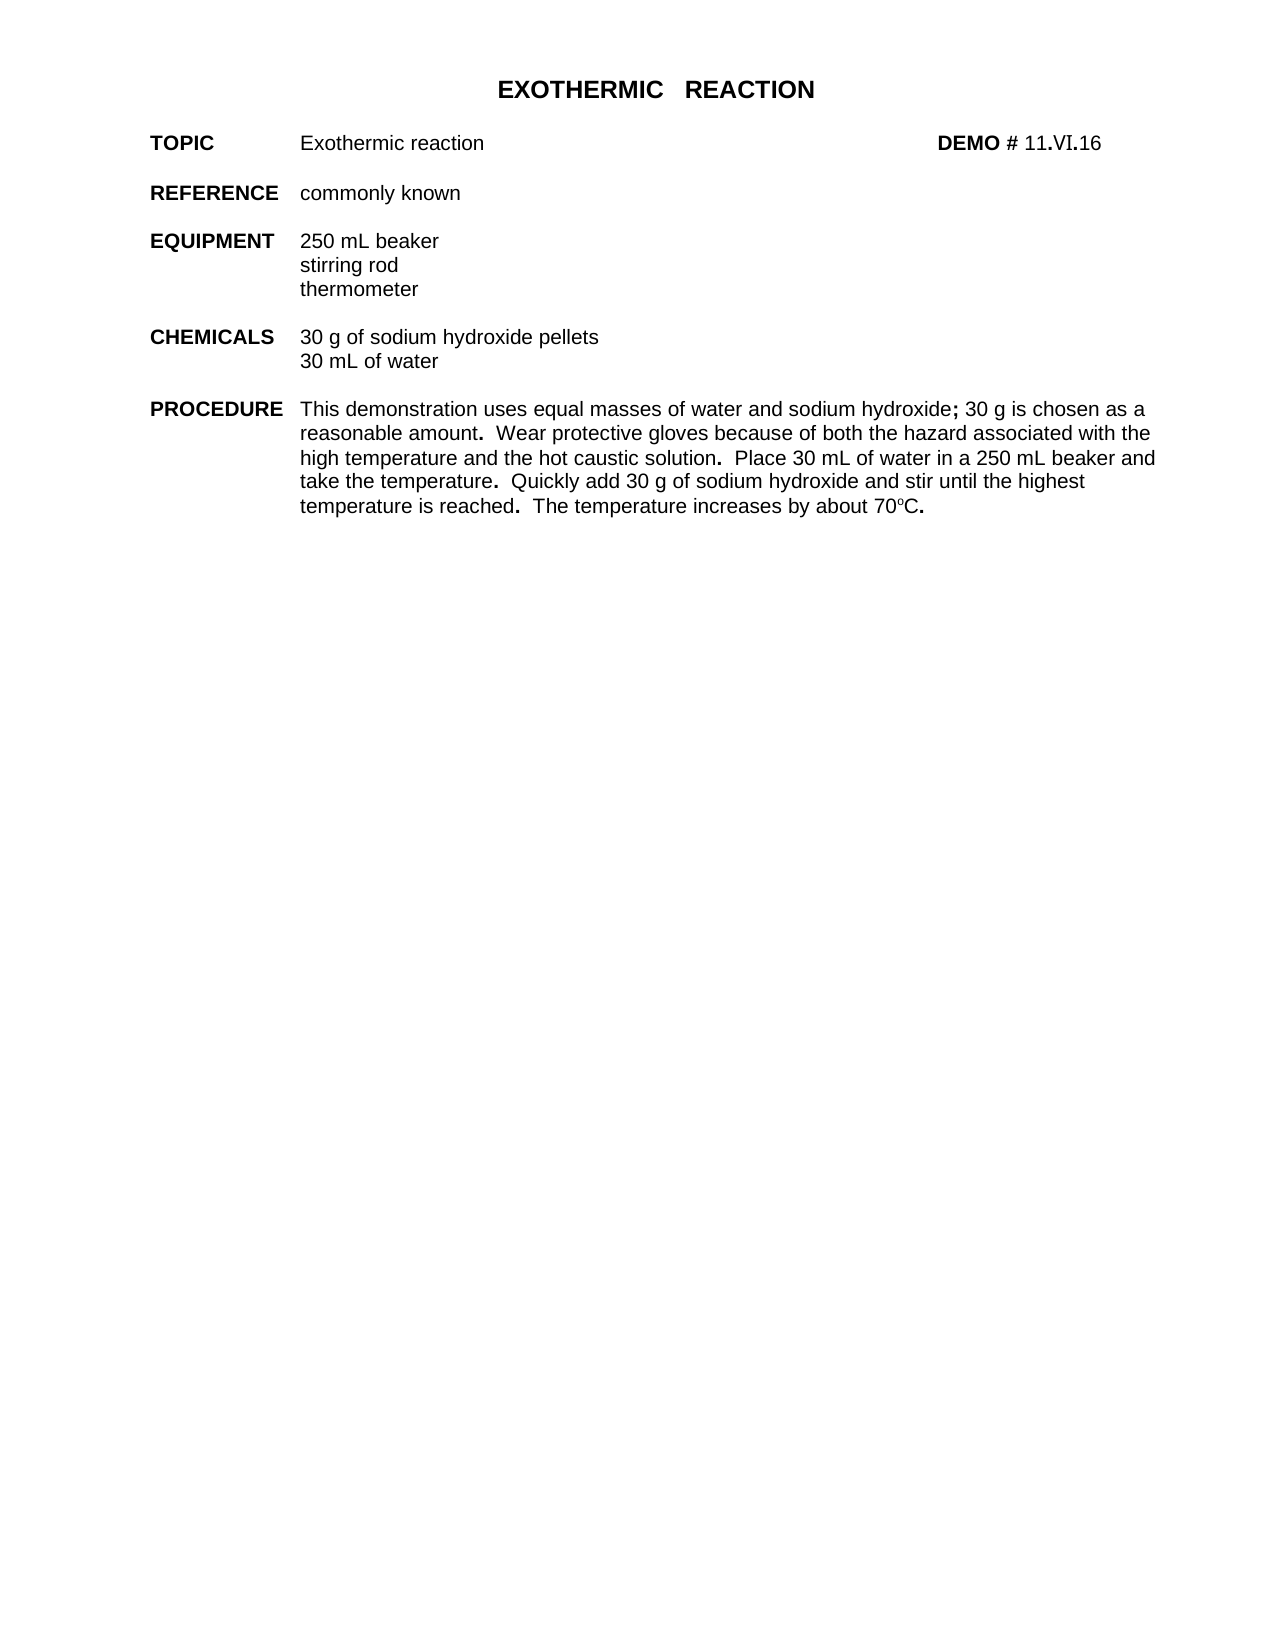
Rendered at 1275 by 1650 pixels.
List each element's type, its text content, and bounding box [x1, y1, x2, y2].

text thermometer [150, 277, 1162, 301]
text PROCEDURE This demonstration uses equal masses of water and sodium hydroxide; 30 g is chosen as a reasonable amount. Wear protective gloves because of both the hazard associated with the high temperature and the hot caustic solution. Place 30 mL of water in a 250 mL beaker and take the temperature. Quickly add 30 g of sodium hydroxide and stir until the highest temperature is reached. The temperature increases by about 70oC. [150, 397, 1162, 518]
text stirring rod [150, 253, 1162, 277]
text REFERENCE commonly known [150, 181, 1162, 205]
text EQUIPMENT 250 mL beaker [150, 229, 1162, 253]
text TOPIC Exothermic reaction DEMO # 11.VI.16 [150, 128, 1162, 157]
text EXOTHERMIC REACTION [150, 75, 1162, 104]
text CHEMICALS 30 g of sodium hydroxide pellets [150, 325, 1162, 349]
text 30 mL of water [150, 349, 1162, 373]
